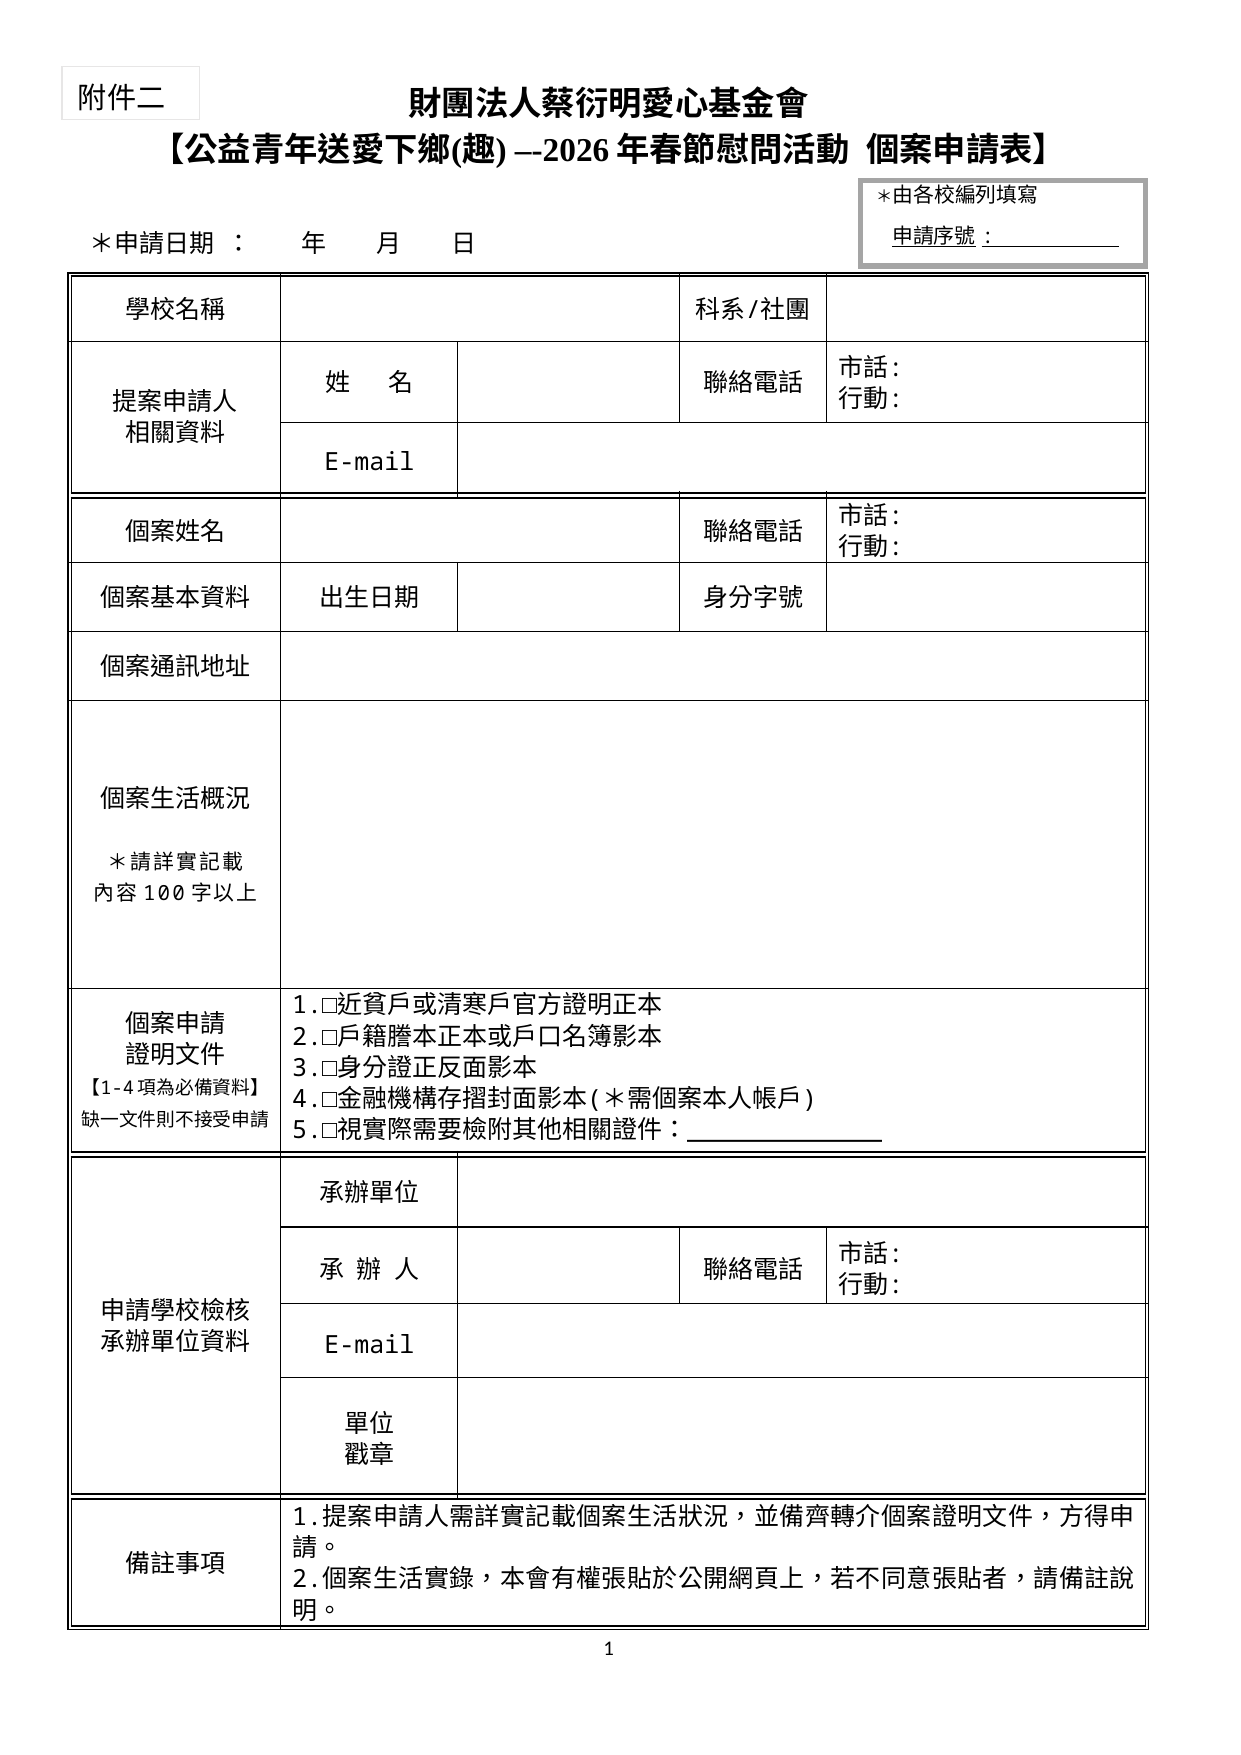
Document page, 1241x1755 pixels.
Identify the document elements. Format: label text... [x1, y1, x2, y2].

table_cell E-mail [281, 1304, 457, 1377]
table_cell 單位 戳章 [281, 1378, 457, 1492]
text ＊申請日期 ： 年 月 日 [59, 226, 858, 259]
table_cell [458, 1158, 1145, 1226]
table_cell [70, 1152, 280, 1156]
table_cell [458, 563, 679, 631]
table_cell 1.提案申請人需詳實記載個案生活狀況，並備齊轉介個案證明文件，方得申請。 2.個案生活實錄，本會有權張貼於公開網頁上，若不同意張貼者，請備註說明。 [281, 1500, 1145, 1625]
table_cell 1.提案申請人需詳實記載個案生活狀況，並備齊轉介個案證明文件，方得申請。 2.個案生活實錄，本會有權張貼於公開網頁上，若不同意張貼者，請備註說明。 [458, 1493, 1147, 1625]
table_cell 承辦單位 [281, 1158, 457, 1226]
table_cell 承 辦 人 [281, 1228, 457, 1303]
text 附件二 [78, 75, 184, 111]
table_cell 個案申請 證明文件 【1-4項為必備資料】 缺一文件則不接受申請 [72, 989, 280, 1151]
table_header [827, 277, 1145, 341]
text 財團法人蔡衍明愛心基金會 [447, 91, 460, 113]
table_cell 個案基本資料 [72, 563, 280, 631]
table_cell 姓 名 [281, 342, 457, 422]
table_cell 申請學校檢核 承辦單位資料 [72, 1158, 280, 1492]
table_cell 聯絡電話 [680, 342, 826, 422]
table_header 科系/社團 [680, 277, 826, 341]
table_cell [458, 1228, 679, 1303]
table_cell E-mail [281, 423, 457, 491]
text 財團法人蔡衍明愛心基金會 [59, 89, 1158, 122]
table_header [281, 277, 679, 341]
text 財團法人蔡衍明愛心基金會 [63, 67, 199, 119]
table_cell [281, 701, 1145, 988]
text 【公益青年送愛下鄉(趣) –-2026年春節慰問活動 個案申請表】 [59, 134, 1158, 168]
table_cell [458, 1304, 1145, 1377]
table_cell 市話: 行動: [827, 1228, 1145, 1303]
table_cell [458, 1151, 1147, 1226]
table_cell 聯絡電話 [680, 499, 826, 562]
table_cell [827, 563, 1145, 631]
table_cell 個案生活概況 ＊請詳實記載 內容100字以上 [72, 701, 280, 988]
table_cell [70, 1494, 280, 1498]
table_cell [458, 342, 679, 422]
table_cell [281, 499, 679, 562]
table_cell 出生日期 [281, 563, 457, 631]
table_cell 聯絡電話 [680, 1228, 826, 1303]
table_cell 提案申請人 相關資料 [72, 342, 280, 491]
table_cell 市話: 行動: [827, 342, 1145, 422]
table_cell [458, 423, 1145, 491]
table_cell 身分字號 [680, 563, 826, 631]
table_cell [70, 493, 280, 497]
table_cell 市話: 行動: [827, 491, 1147, 562]
table_cell [458, 1378, 1145, 1492]
table_cell 個案通訊地址 [72, 632, 280, 700]
table_cell 備註事項 [72, 1500, 280, 1625]
table_cell [281, 632, 1145, 700]
table_cell 個案姓名 [72, 499, 280, 562]
text [1148, 226, 1158, 259]
table_cell 1.□近貧戶或清寒戶官方證明正本 2.□戶籍謄本正本或戶口名簿影本 3.□身分證正反面影本 4.□金融機構存摺封面影本(＊需個案本人帳戶) 5.□視實際需要檢附其他相關證件：_____________ [281, 989, 1145, 1151]
table_header 學校名稱 [72, 277, 280, 341]
